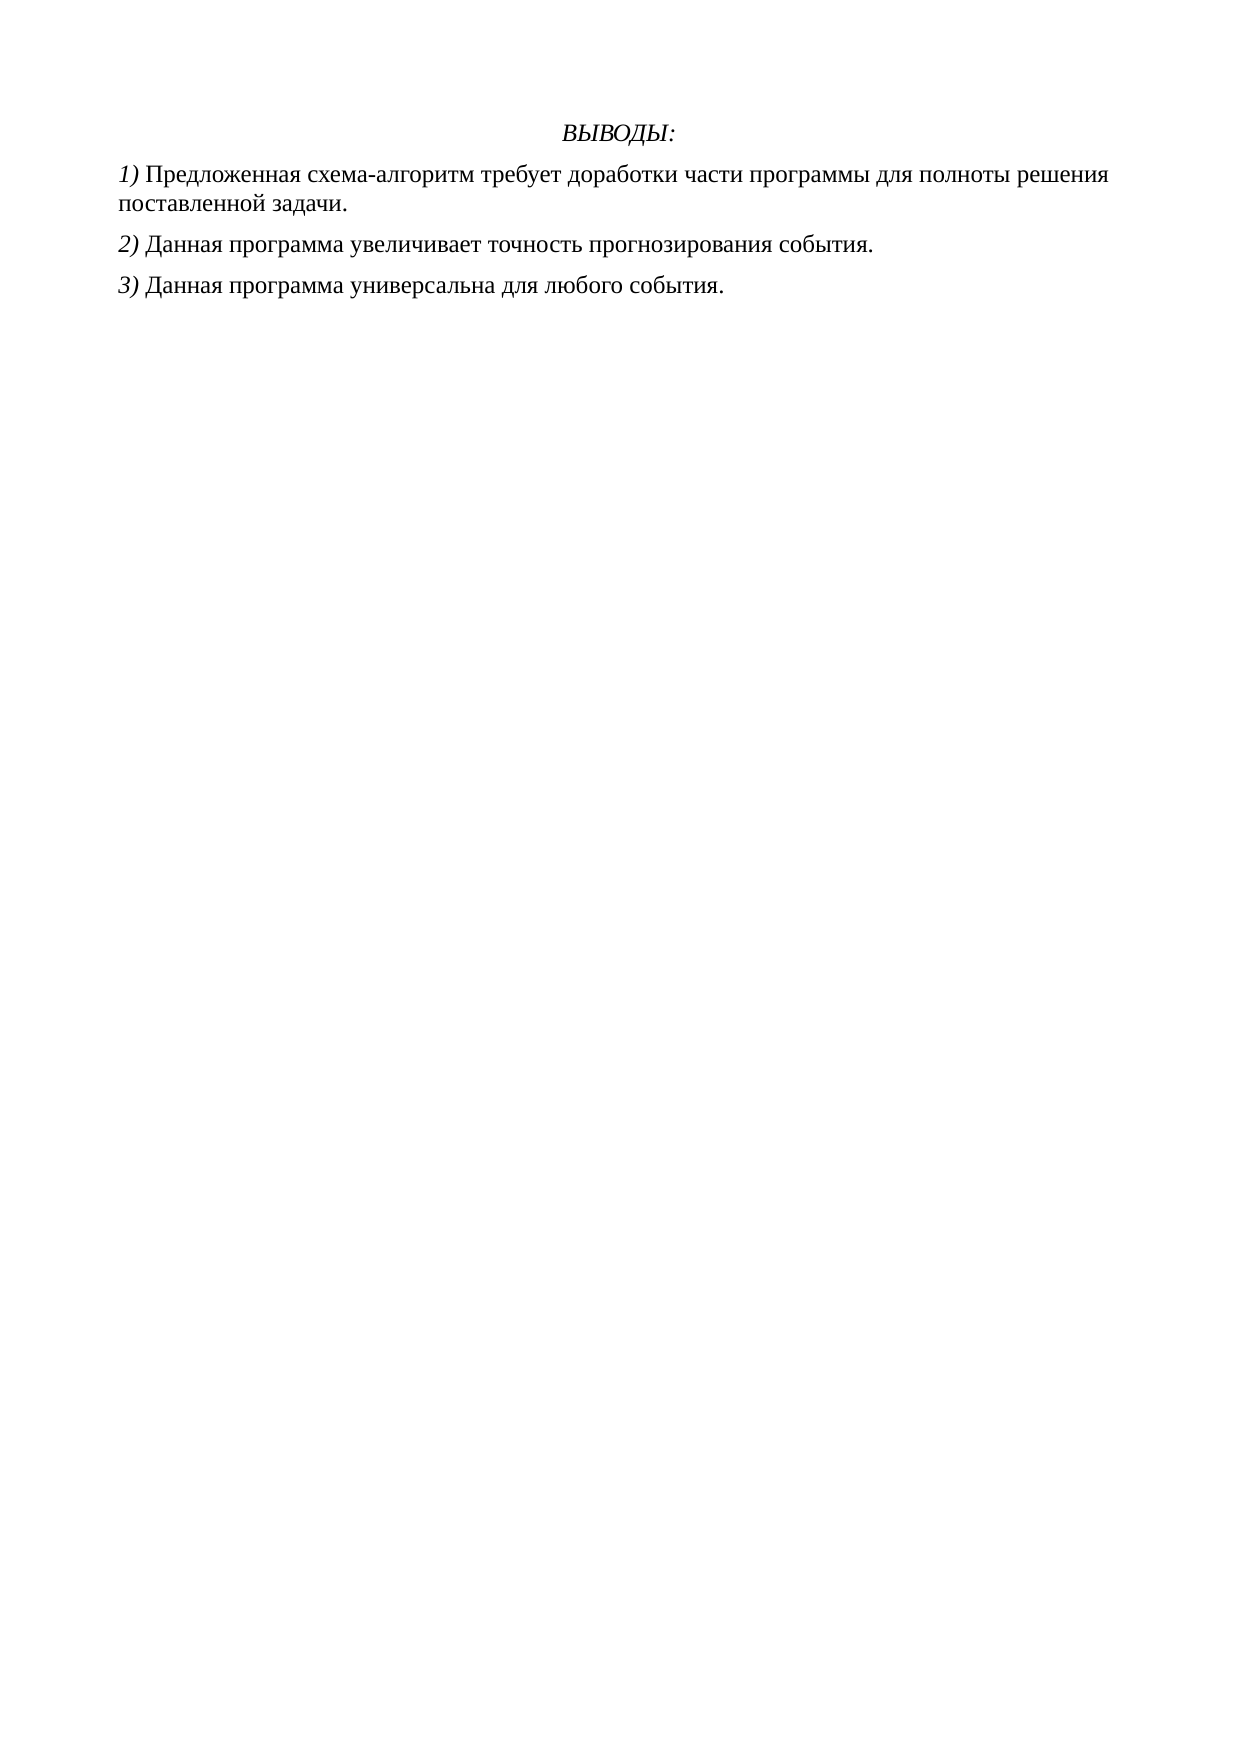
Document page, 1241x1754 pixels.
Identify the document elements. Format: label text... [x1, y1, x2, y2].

text 2) Данная программа увеличивает точность прогнозирования события. [118, 229, 1122, 258]
text 3) Данная программа универсальна для любого события. [118, 271, 1122, 299]
text 1) Предложенная схема-алгоритм требует доработки части программы для полноты решения поставленной задачи. [118, 159, 1122, 217]
text ВЫВОДЫ: [118, 118, 1122, 147]
